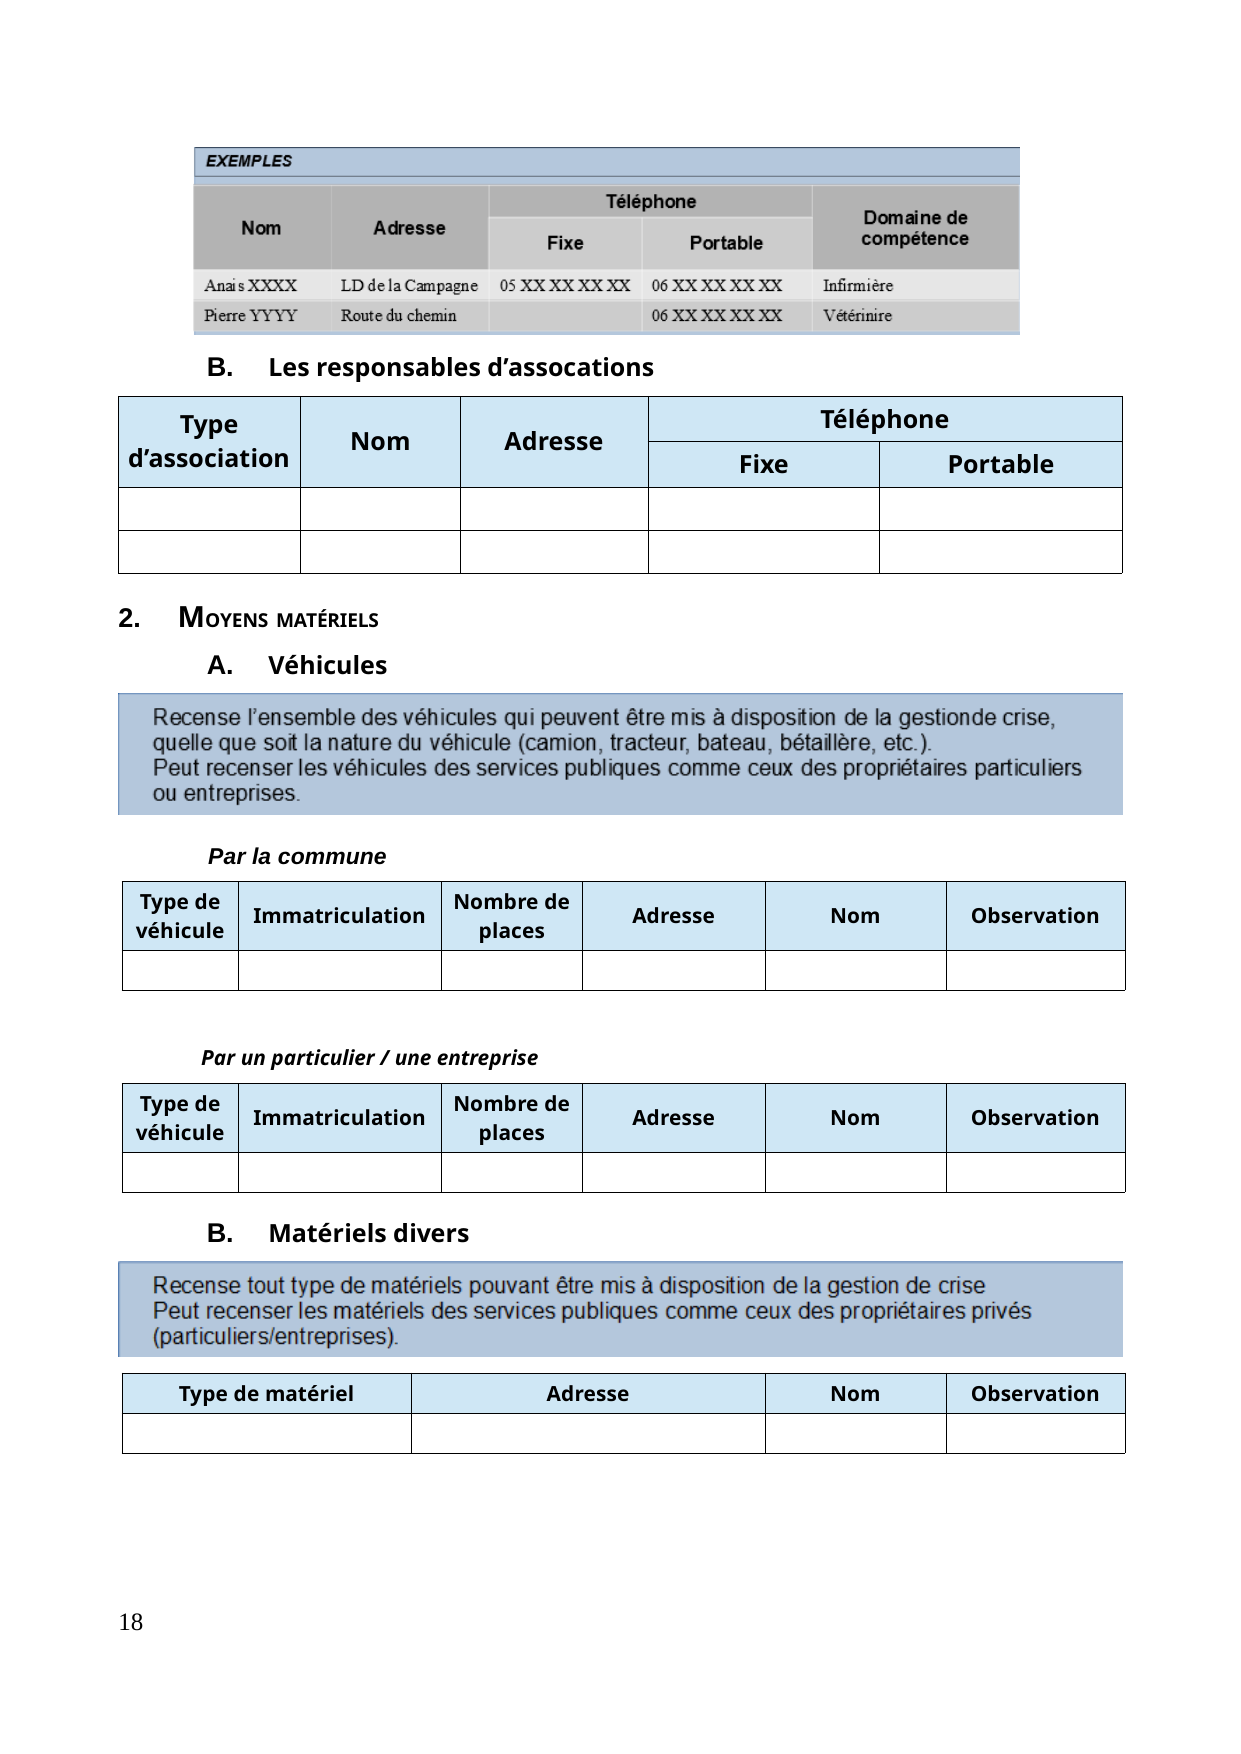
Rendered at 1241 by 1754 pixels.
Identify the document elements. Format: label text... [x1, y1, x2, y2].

picture [118, 693, 1123, 815]
table_header Nom [766, 1084, 946, 1152]
table_cell [412, 1414, 765, 1453]
table_cell [301, 488, 460, 529]
table_cell [649, 531, 879, 573]
table_header Téléphone [649, 397, 1122, 441]
table_cell [442, 1153, 582, 1192]
table_cell [123, 1414, 411, 1453]
table_cell [766, 1414, 946, 1453]
table_header Adresse [583, 882, 765, 950]
table_cell [766, 951, 946, 990]
table_cell [583, 951, 765, 990]
table_cell Fixe [649, 442, 879, 487]
table_cell [461, 531, 648, 573]
table_header Nom [766, 882, 946, 950]
table_header Observation [947, 1374, 1125, 1413]
table_cell [583, 1153, 765, 1192]
table_cell [123, 1153, 238, 1192]
subtitle Moyens matériels [118, 597, 1122, 636]
table_header Type de matériel [123, 1374, 411, 1413]
table_cell [239, 1153, 441, 1192]
table_cell [947, 951, 1125, 990]
picture [118, 1261, 1123, 1357]
subtitle Par la commune [208, 842, 1122, 869]
table_cell [239, 951, 441, 990]
table_header Nombre de places [442, 882, 582, 950]
table_header Type de véhicule [123, 1084, 238, 1152]
table_cell [119, 531, 300, 573]
table_header Immatriculation [239, 882, 441, 950]
table_cell [766, 1153, 946, 1192]
table_cell [123, 951, 238, 990]
table_header Adresse [583, 1084, 765, 1152]
table_cell [119, 488, 300, 529]
table_cell [301, 531, 460, 573]
subtitle Matériels divers [207, 1216, 1122, 1250]
table_cell [880, 531, 1122, 573]
table_cell Portable [880, 442, 1122, 487]
table_cell [442, 951, 582, 990]
subtitle Les responsables d’assocations [207, 350, 1122, 384]
table_header Type d’association [119, 397, 300, 487]
picture [193, 147, 1020, 335]
table_cell [649, 488, 879, 529]
table_header Adresse [412, 1374, 765, 1413]
table_header Nom [766, 1374, 946, 1413]
table_header Observation [947, 882, 1125, 950]
table_cell [880, 488, 1122, 529]
subtitle Véhicules [207, 648, 1122, 682]
table_header Immatriculation [239, 1084, 441, 1152]
table_header Nom [301, 397, 460, 487]
table_header Observation [947, 1084, 1125, 1152]
table_header Type de véhicule [123, 882, 238, 950]
subtitle Par un particulier / une entreprise [201, 1043, 1122, 1071]
table_cell [947, 1414, 1125, 1453]
table_cell [461, 488, 648, 529]
table_header Adresse [461, 397, 648, 487]
table_header Nombre de places [442, 1084, 582, 1152]
table_cell [947, 1153, 1125, 1192]
